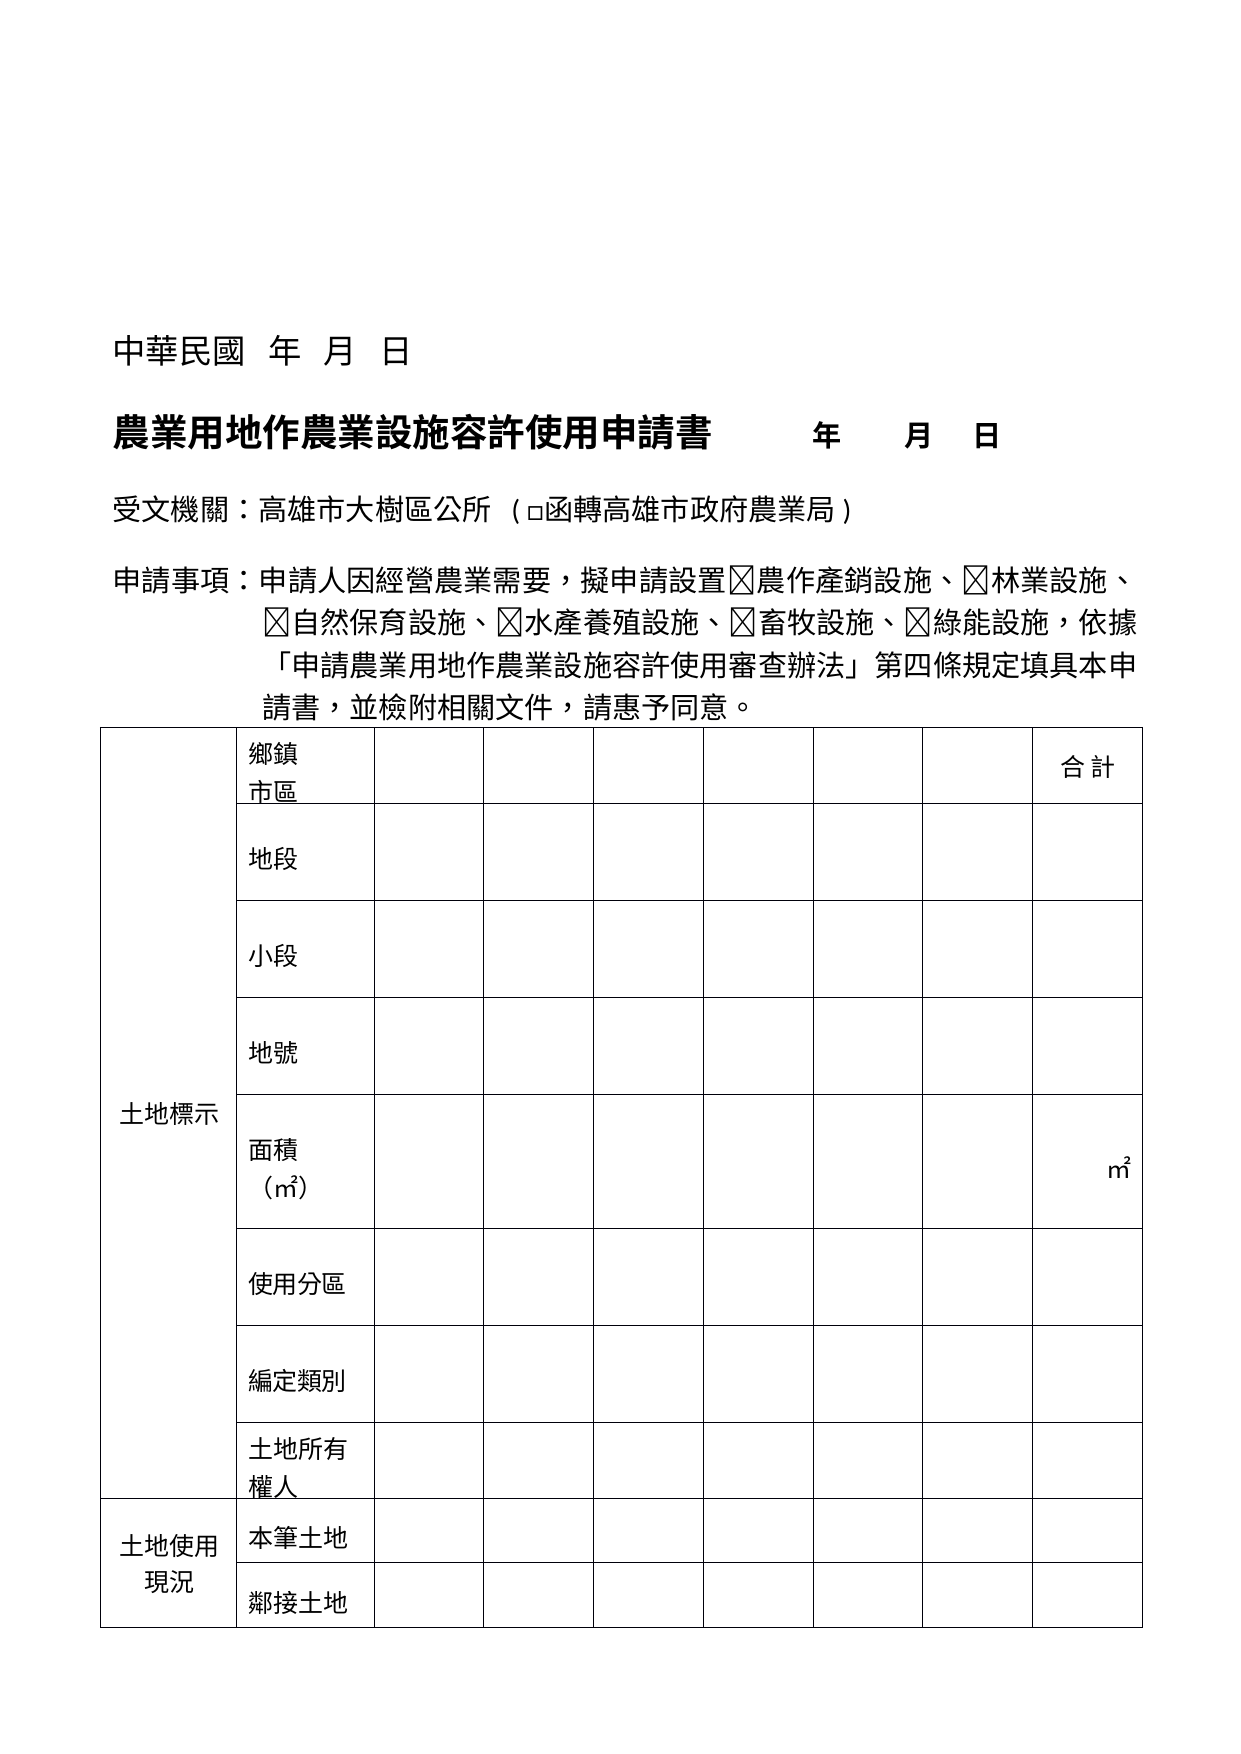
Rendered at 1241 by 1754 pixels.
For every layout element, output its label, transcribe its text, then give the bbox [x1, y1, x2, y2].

table_cell ㎡ [1033, 1095, 1142, 1228]
table_cell [594, 998, 703, 1093]
table_cell 地號 [237, 998, 374, 1093]
table_cell [704, 1095, 813, 1228]
table_cell 鄰接土地 [237, 1563, 374, 1627]
table_cell [1033, 1499, 1142, 1562]
table_cell [814, 1563, 922, 1627]
table_cell [484, 804, 593, 900]
table_header [704, 728, 813, 803]
table_cell [1033, 1423, 1142, 1498]
table_cell [814, 1326, 922, 1422]
table_cell 土地所有權人 [237, 1423, 374, 1498]
table_cell [484, 1095, 593, 1228]
table_cell [704, 1229, 813, 1325]
table_cell [594, 1095, 703, 1228]
table_cell [1033, 901, 1142, 997]
table_cell [484, 1423, 593, 1498]
table_cell [814, 998, 922, 1093]
table_cell [375, 1563, 483, 1627]
table_cell [704, 1326, 813, 1422]
table_cell [814, 804, 922, 900]
table_header [923, 728, 1032, 803]
table_cell [923, 1563, 1032, 1627]
table_cell [594, 901, 703, 997]
table_header [484, 728, 593, 803]
table_cell [375, 804, 483, 900]
table_cell [1033, 1326, 1142, 1422]
table_header [814, 728, 922, 803]
table_cell [814, 1499, 922, 1562]
table_cell [923, 1499, 1032, 1562]
table_cell [704, 804, 813, 900]
table_cell [814, 901, 922, 997]
table_cell [484, 1499, 593, 1562]
table_cell [923, 804, 1032, 900]
table_cell [1033, 804, 1142, 900]
table_header 土地標示 [101, 728, 236, 1498]
table_cell [923, 1095, 1032, 1228]
text 申請事項：申請人因經營農業需要，擬申請設置農作產銷設施、林業設施、自然保育設施、水產養殖設施、畜牧設施、綠能設施，依據「申請農業用地作農業設施容許使用審查辦法」第四條規定填具本申請書，並檢附相關文件，請惠予同意。 [112, 558, 1137, 727]
table_cell [484, 1563, 593, 1627]
table_header [594, 728, 703, 803]
table_cell [484, 1326, 593, 1422]
text 農業用地作農業設施容許使用申請書 年 月 日 [112, 403, 1137, 457]
table_cell [375, 1326, 483, 1422]
table_cell 面積（㎡） [237, 1095, 374, 1228]
table_cell [375, 1423, 483, 1498]
table_cell [1033, 998, 1142, 1093]
table_cell [923, 1326, 1032, 1422]
table_cell [923, 1229, 1032, 1325]
table_cell [594, 1229, 703, 1325]
table_cell [594, 1423, 703, 1498]
text 中華民國 年 月 日 [112, 325, 1137, 373]
table_header [375, 728, 483, 803]
table_cell [814, 1095, 922, 1228]
table_header 鄉鎮 市區 [237, 728, 374, 803]
table_cell [704, 901, 813, 997]
table_cell [704, 1563, 813, 1627]
table_cell [375, 901, 483, 997]
table_cell [375, 1499, 483, 1562]
table_cell [923, 901, 1032, 997]
table_cell [375, 1095, 483, 1228]
table_cell [814, 1423, 922, 1498]
table_cell [594, 1326, 703, 1422]
table_cell [1033, 1563, 1142, 1627]
table_cell [484, 998, 593, 1093]
table_cell [594, 1563, 703, 1627]
table_cell [704, 1499, 813, 1562]
table_cell [704, 1423, 813, 1498]
table_cell [923, 1423, 1032, 1498]
text 受文機關：高雄市大樹區公所 ( □函轉高雄市政府農業局 ) [112, 486, 1137, 528]
table_cell 小段 [237, 901, 374, 997]
table_cell 土地使用現況 [101, 1499, 236, 1627]
table_cell [484, 901, 593, 997]
table_cell 使用分區 [237, 1229, 374, 1325]
table_cell [375, 998, 483, 1093]
table_cell [484, 1229, 593, 1325]
table_cell 本筆土地 [237, 1499, 374, 1562]
table_cell [375, 1229, 483, 1325]
table_cell 編定類別 [237, 1326, 374, 1422]
table_cell [1033, 1229, 1142, 1325]
table_cell [923, 998, 1032, 1093]
table_cell [814, 1229, 922, 1325]
table_cell [594, 804, 703, 900]
table_header 合 計 [1033, 728, 1142, 803]
table_cell 地段 [237, 804, 374, 900]
table_cell [594, 1499, 703, 1562]
table_cell [704, 998, 813, 1093]
